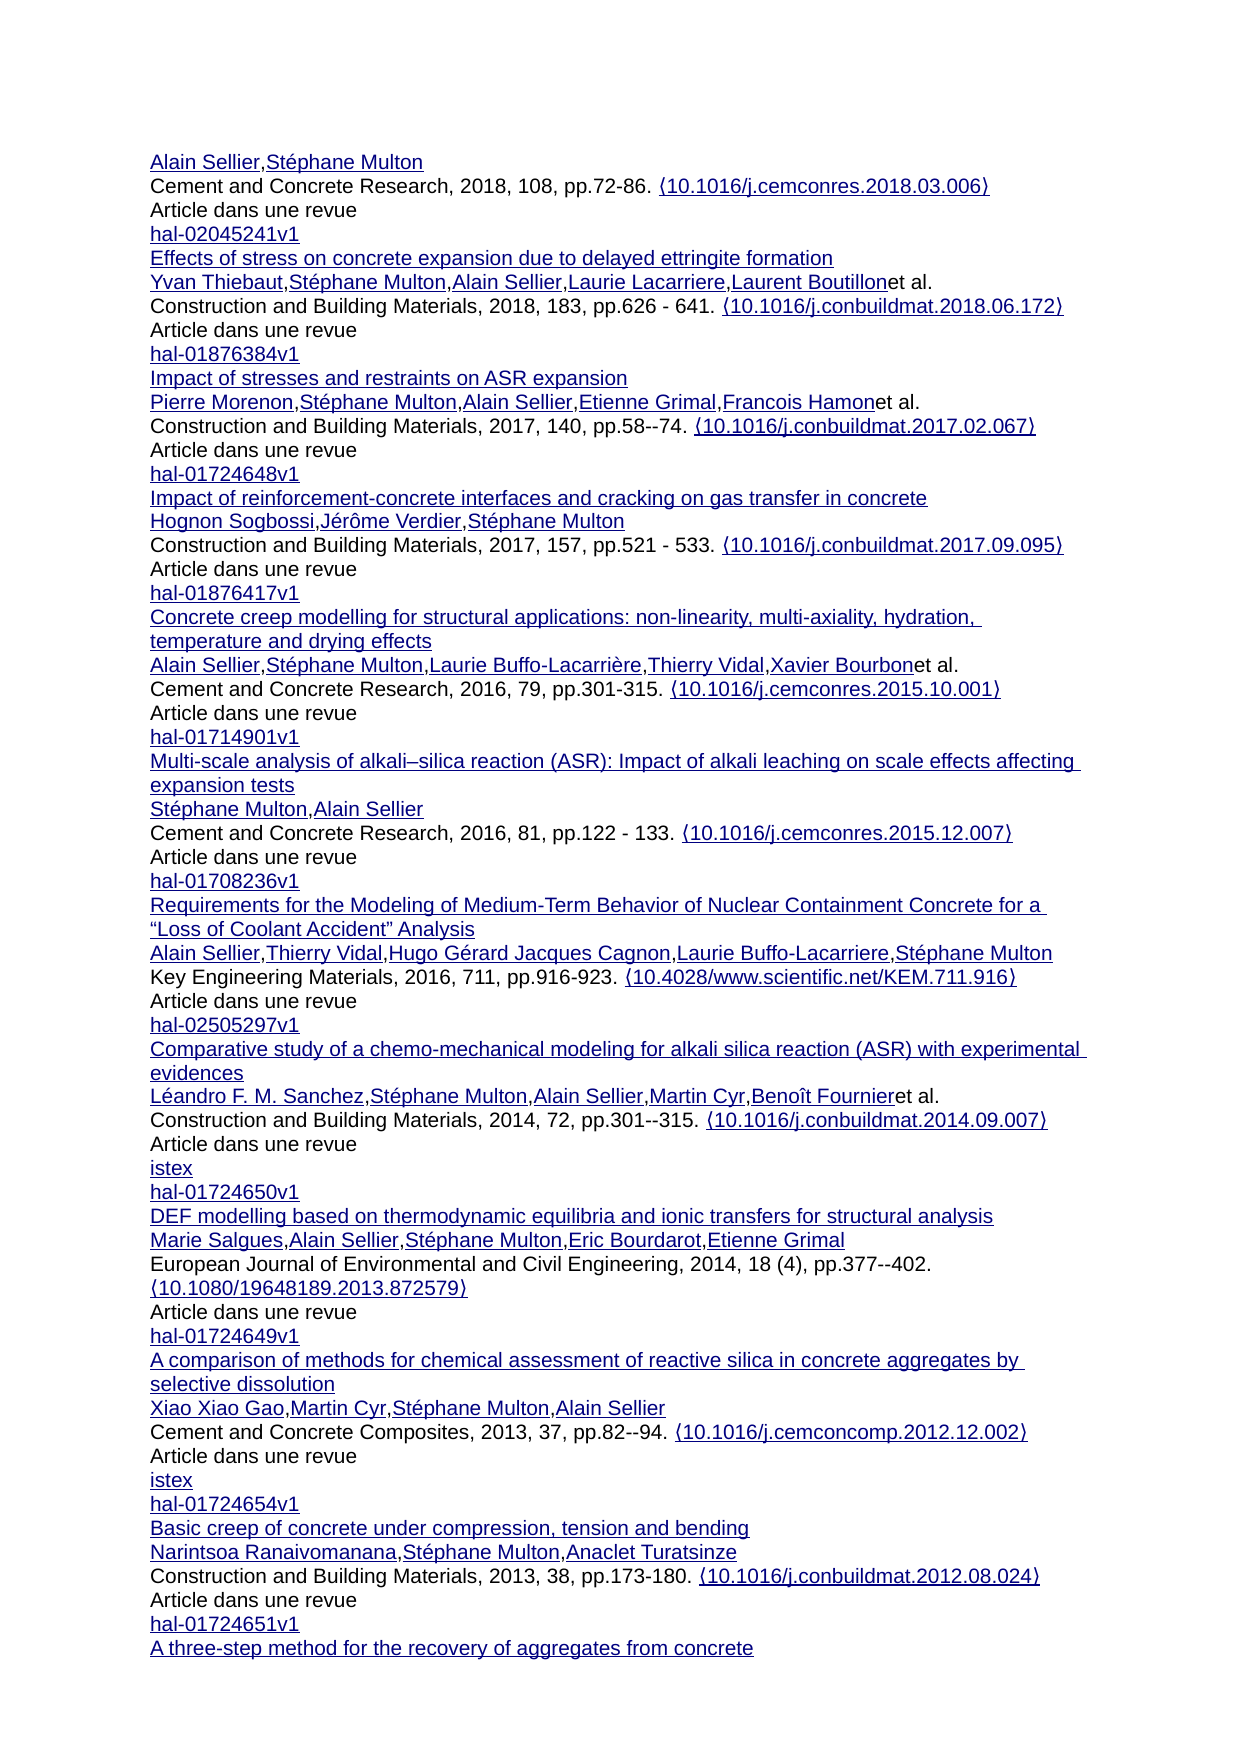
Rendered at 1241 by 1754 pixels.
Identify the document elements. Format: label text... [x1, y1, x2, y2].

table_cell Multi-scale analysis of alkali–silica reaction (ASR): Impact of alkali leaching on scale effects affecting expansion tests Stéphane Multon,Alain Sellier Cement and Concrete Research, 2016, 81, pp.122 - 133. ⟨10.1016/j.cemconres.2015.12.007⟩ Article dans une revue hal-01708236v1 [150, 749, 1090, 893]
table_cell Alain Sellier,Stéphane Multon Cement and Concrete Research, 2018, 108, pp.72-86. ⟨10.1016/j.cemconres.2018.03.006⟩ Article dans une revue hal-02045241v1 [150, 150, 1090, 246]
table_cell Impact of reinforcement-concrete interfaces and cracking on gas transfer in concrete Hognon Sogbossi,Jérôme Verdier,Stéphane Multon Construction and Building Materials, 2017, 157, pp.521 - 533. ⟨10.1016/j.conbuildmat.2017.09.095⟩ Article dans une revue hal-01876417v1 [150, 485, 1090, 605]
table_cell Concrete creep modelling for structural applications: non-linearity, multi-axiality, hydration, temperature and drying effects Alain Sellier,Stéphane Multon,Laurie Buffo-Lacarrière,Thierry Vidal,Xavier Bourbonet al. Cement and Concrete Research, 2016, 79, pp.301-315. ⟨10.1016/j.cemconres.2015.10.001⟩ Article dans une revue hal-01714901v1 [150, 605, 1090, 749]
table_cell Effects of stress on concrete expansion due to delayed ettringite formation Yvan Thiebaut,Stéphane Multon,Alain Sellier,Laurie Lacarriere,Laurent Boutillonet al. Construction and Building Materials, 2018, 183, pp.626 - 641. ⟨10.1016/j.conbuildmat.2018.06.172⟩ Article dans une revue hal-01876384v1 [150, 246, 1090, 366]
table_cell A three-step method for the recovery of aggregates from concrete [150, 1635, 1090, 1659]
table_cell Basic creep of concrete under compression, tension and bending Narintsoa Ranaivomanana,Stéphane Multon,Anaclet Turatsinze Construction and Building Materials, 2013, 38, pp.173-180. ⟨10.1016/j.conbuildmat.2012.08.024⟩ Article dans une revue hal-01724651v1 [150, 1516, 1090, 1635]
table_cell Comparative study of a chemo-mechanical modeling for alkali silica reaction (ASR) with experimental evidences Léandro F. M. Sanchez,Stéphane Multon,Alain Sellier,Martin Cyr,Benoît Fournieret al. Construction and Building Materials, 2014, 72, pp.301--315. ⟨10.1016/j.conbuildmat.2014.09.007⟩ Article dans une revue istex hal-01724650v1 [150, 1036, 1090, 1204]
table_cell Requirements for the Modeling of Medium-Term Behavior of Nuclear Containment Concrete for a “Loss of Coolant Accident” Analysis Alain Sellier,Thierry Vidal,Hugo Gérard Jacques Cagnon,Laurie Buffo-Lacarriere,Stéphane Multon Key Engineering Materials, 2016, 711, pp.916-923. ⟨10.4028/www.scientific.net/KEM.711.916⟩ Article dans une revue hal-02505297v1 [150, 893, 1090, 1036]
table_cell Impact of stresses and restraints on ASR expansion Pierre Morenon,Stéphane Multon,Alain Sellier,Etienne Grimal,Francois Hamonet al. Construction and Building Materials, 2017, 140, pp.58--74. ⟨10.1016/j.conbuildmat.2017.02.067⟩ Article dans une revue hal-01724648v1 [150, 366, 1090, 485]
table_cell DEF modelling based on thermodynamic equilibria and ionic transfers for structural analysis Marie Salgues,Alain Sellier,Stéphane Multon,Eric Bourdarot,Etienne Grimal European Journal of Environmental and Civil Engineering, 2014, 18 (4), pp.377--402. ⟨10.1080/19648189.2013.872579⟩ Article dans une revue hal-01724649v1 [150, 1204, 1090, 1348]
table_cell A comparison of methods for chemical assessment of reactive silica in concrete aggregates by selective dissolution Xiao Xiao Gao,Martin Cyr,Stéphane Multon,Alain Sellier Cement and Concrete Composites, 2013, 37, pp.82--94. ⟨10.1016/j.cemconcomp.2012.12.002⟩ Article dans une revue istex hal-01724654v1 [150, 1348, 1090, 1516]
